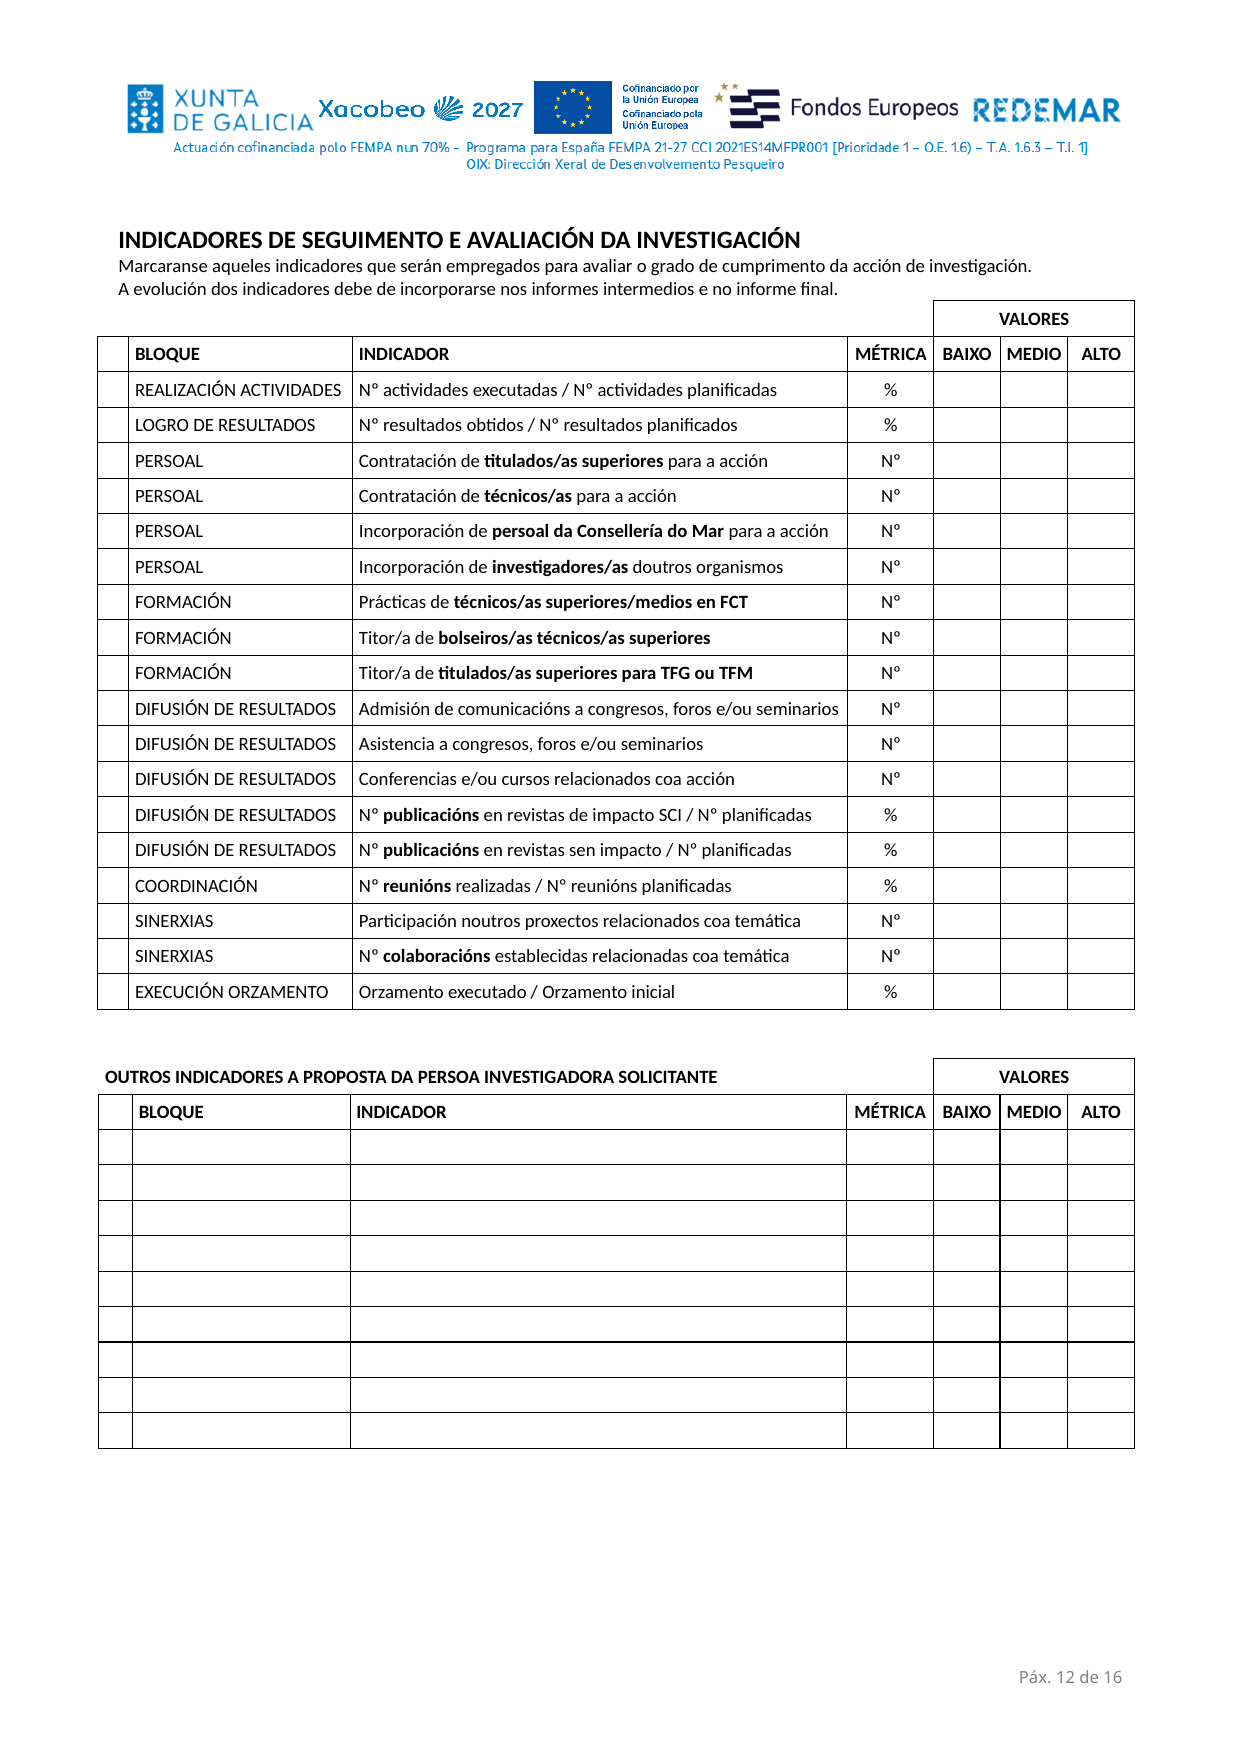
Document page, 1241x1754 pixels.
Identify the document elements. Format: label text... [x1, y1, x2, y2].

table_cell Nº [848, 549, 933, 584]
table_cell [1001, 1201, 1067, 1235]
table_cell DIFUSIÓN DE RESULTADOS [129, 691, 352, 725]
table_cell ALTO [1068, 337, 1134, 371]
table_cell [98, 868, 128, 902]
table_cell [98, 337, 128, 371]
table_cell Titor/a de bolseiros/as técnicos/as superiores [353, 620, 847, 654]
table_cell [98, 904, 128, 938]
table_cell [99, 1236, 132, 1271]
table_cell [99, 1201, 132, 1235]
table_cell [99, 1343, 132, 1377]
table_cell [133, 1343, 350, 1377]
table_cell [1068, 974, 1134, 1009]
table_cell Asistencia a congresos, foros e/ou seminarios [353, 726, 847, 761]
table_cell Nº actividades executadas / Nº actividades planificadas [353, 372, 847, 407]
table_cell SINERXIAS [129, 939, 352, 973]
table_cell [1001, 1307, 1067, 1341]
table_cell [133, 1165, 350, 1200]
table_cell [1068, 372, 1134, 407]
table_cell Nº [848, 762, 933, 796]
table_cell MÉTRICA [847, 1095, 933, 1129]
table_cell [1068, 408, 1134, 442]
table_cell [98, 691, 128, 725]
table_cell INDICADOR [353, 337, 847, 371]
table_cell [1068, 656, 1134, 690]
table_cell PERSOAL [129, 443, 352, 477]
table_cell ALTO [1068, 1095, 1134, 1129]
table_cell MEDIO [1001, 337, 1067, 371]
table_cell PERSOAL [129, 514, 352, 548]
table_cell [934, 620, 1000, 654]
table_cell [1001, 1413, 1067, 1448]
table_cell [1068, 620, 1134, 654]
text INDICADORES DE SEGUIMENTO E AVALIACIÓN DA INVESTIGACIÓN [118, 224, 1122, 254]
table_cell Incorporación de persoal da Consellería do Mar para a acción [353, 514, 847, 548]
table_cell [1068, 1201, 1134, 1235]
table_cell Contratación de titulados/as superiores para a acción [353, 443, 847, 477]
table_cell EXECUCIÓN ORZAMENTO [129, 974, 352, 1009]
table_cell DIFUSIÓN DE RESULTADOS [129, 797, 352, 832]
table_cell [98, 833, 128, 867]
table_cell % [848, 372, 933, 407]
table_cell [1001, 833, 1067, 867]
table_cell [1068, 691, 1134, 725]
table_cell Participación noutros proxectos relacionados coa temática [353, 904, 847, 938]
table_cell [934, 1272, 999, 1306]
table_cell [1001, 656, 1067, 690]
table_cell Nº [848, 479, 933, 513]
table_cell [351, 1130, 846, 1164]
table_cell [98, 479, 128, 513]
table_cell [98, 408, 128, 442]
table_cell Prácticas de técnicos/as superiores/medios en FCT [353, 585, 847, 619]
table_cell [934, 726, 1000, 761]
table_cell [351, 1272, 846, 1306]
table_cell Nº publicacións en revistas de impacto SCI / Nº planificadas [353, 797, 847, 832]
table_cell MÉTRICA [848, 337, 933, 371]
table_cell [351, 1343, 846, 1377]
table_cell Orzamento executado / Orzamento inicial [353, 974, 847, 1009]
table_cell [1001, 620, 1067, 654]
table_cell [1068, 1165, 1134, 1200]
table_cell % [848, 408, 933, 442]
table_cell Nº [848, 443, 933, 477]
table_cell [1068, 1272, 1134, 1306]
table_cell [98, 939, 128, 973]
text A evolución dos indicadores debe de incorporarse nos informes intermedios e no informe final. [118, 277, 1122, 300]
table_cell [1068, 939, 1134, 973]
table_cell [133, 1201, 350, 1235]
table_cell [934, 656, 1000, 690]
table_cell FORMACIÓN [129, 585, 352, 619]
table_cell [1001, 762, 1067, 796]
table_cell [98, 549, 128, 584]
table_header VALORES [934, 301, 1134, 336]
table_cell [99, 1272, 132, 1306]
table_cell Nº resultados obtidos / Nº resultados planificados [353, 408, 847, 442]
table_cell [133, 1130, 350, 1164]
table_cell [934, 1378, 999, 1412]
table_cell [934, 868, 1000, 902]
table_cell [1068, 1307, 1134, 1341]
table_cell [934, 691, 1000, 725]
table_cell % [848, 974, 933, 1009]
table_cell Nº colaboracións establecidas relacionadas coa temática [353, 939, 847, 973]
table_cell [99, 1165, 132, 1200]
table_cell DIFUSIÓN DE RESULTADOS [129, 762, 352, 796]
table_cell BAIXO [934, 1095, 999, 1129]
table_cell [351, 1201, 846, 1235]
table_cell [1001, 797, 1067, 832]
table_cell [351, 1236, 846, 1271]
table_cell [1068, 868, 1134, 902]
table_cell [1068, 726, 1134, 761]
table_cell [1001, 443, 1067, 477]
table_cell Nº [848, 939, 933, 973]
table_cell [934, 762, 1000, 796]
table_cell DIFUSIÓN DE RESULTADOS [129, 726, 352, 761]
text Marcaranse aqueles indicadores que serán empregados para avaliar o grado de cumprimento da acción de investigación. [118, 254, 1122, 277]
table_cell [1068, 549, 1134, 584]
table_cell [934, 1343, 999, 1377]
table_cell [98, 585, 128, 619]
table_cell [351, 1378, 846, 1412]
table_cell Incorporación de investigadores/as doutros organismos [353, 549, 847, 584]
table_cell [1068, 443, 1134, 477]
table_cell Nº [848, 585, 933, 619]
table_cell Contratación de técnicos/as para a acción [353, 479, 847, 513]
table_cell % [848, 833, 933, 867]
table_cell [847, 1307, 933, 1341]
table_cell [1068, 1378, 1134, 1412]
table_cell [1001, 585, 1067, 619]
table_cell [1001, 939, 1067, 973]
table_cell BAIXO [934, 337, 1000, 371]
table_cell [934, 833, 1000, 867]
picture [118, 73, 1123, 174]
table_cell FORMACIÓN [129, 656, 352, 690]
table_cell [1068, 514, 1134, 548]
table_cell [1001, 974, 1067, 1009]
table_cell INDICADOR [351, 1095, 846, 1129]
table_cell [934, 939, 1000, 973]
table_cell [351, 1413, 846, 1448]
table_cell [1068, 585, 1134, 619]
table_cell FORMACIÓN [129, 620, 352, 654]
table_cell [98, 372, 128, 407]
table_cell [1001, 691, 1067, 725]
table_cell [1001, 726, 1067, 761]
table_cell [1068, 1343, 1134, 1377]
table_cell [1001, 479, 1067, 513]
table_cell [1001, 1130, 1067, 1164]
table_cell [98, 762, 128, 796]
table_cell [934, 1236, 999, 1271]
table_cell [98, 797, 128, 832]
table_cell [1001, 372, 1067, 407]
table_header [98, 300, 933, 336]
table_cell [99, 1307, 132, 1341]
table_cell [1001, 1378, 1067, 1412]
table_cell [1001, 904, 1067, 938]
table_cell [847, 1378, 933, 1412]
table_cell REALIZACIÓN ACTIVIDADES [129, 372, 352, 407]
table_cell BLOQUE [129, 337, 352, 371]
table_cell [934, 1165, 999, 1200]
table_cell Nº publicacións en revistas sen impacto / Nº planificadas [353, 833, 847, 867]
table_cell [1068, 797, 1134, 832]
table_cell [934, 1201, 999, 1235]
table_cell [847, 1165, 933, 1200]
table_cell [98, 620, 128, 654]
table_cell [847, 1413, 933, 1448]
table_cell Nº [848, 620, 933, 654]
table_cell [99, 1413, 132, 1448]
table_cell PERSOAL [129, 479, 352, 513]
table_header OUTROS INDICADORES A PROPOSTA DA PERSOA INVESTIGADORA SOLICITANTE [99, 1058, 933, 1093]
table_cell [1068, 1236, 1134, 1271]
table_cell [1068, 1413, 1134, 1448]
table_cell % [848, 868, 933, 902]
table_cell [351, 1307, 846, 1341]
table_cell [1068, 833, 1134, 867]
table_cell Nº [848, 904, 933, 938]
table_cell [133, 1413, 350, 1448]
table_cell [934, 408, 1000, 442]
table_cell [1001, 1343, 1067, 1377]
table_cell [98, 974, 128, 1009]
table_cell [934, 443, 1000, 477]
table_cell SINERXIAS [129, 904, 352, 938]
table_cell % [848, 797, 933, 832]
table_cell [99, 1095, 132, 1129]
table_cell [934, 1413, 999, 1448]
table_cell [847, 1236, 933, 1271]
table_cell [1001, 1272, 1067, 1306]
table_cell [934, 514, 1000, 548]
table_cell [99, 1130, 132, 1164]
table_cell BLOQUE [133, 1095, 350, 1129]
table_cell [934, 585, 1000, 619]
table_cell Admisión de comunicacións a congresos, foros e/ou seminarios [353, 691, 847, 725]
table_cell [1001, 514, 1067, 548]
table_cell MEDIO [1001, 1095, 1067, 1129]
table_cell [1068, 762, 1134, 796]
table_cell [133, 1378, 350, 1412]
table_cell [847, 1130, 933, 1164]
table_cell [934, 549, 1000, 584]
table_header VALORES [934, 1059, 1134, 1093]
table_cell [934, 479, 1000, 513]
table_cell [1001, 408, 1067, 442]
table_cell [98, 514, 128, 548]
table_cell Nº [848, 726, 933, 761]
table_cell DIFUSIÓN DE RESULTADOS [129, 833, 352, 867]
table_cell [1001, 549, 1067, 584]
table_cell [934, 1130, 999, 1164]
table_cell [98, 443, 128, 477]
table_cell [847, 1201, 933, 1235]
table_cell Conferencias e/ou cursos relacionados coa acción [353, 762, 847, 796]
table_cell [1001, 1236, 1067, 1271]
table_cell [934, 797, 1000, 832]
table_cell [934, 372, 1000, 407]
table_cell [99, 1378, 132, 1412]
table_cell [1001, 868, 1067, 902]
table_cell [847, 1272, 933, 1306]
table_cell [351, 1165, 846, 1200]
table_cell [1068, 904, 1134, 938]
table_cell [133, 1236, 350, 1271]
table_cell Nº [848, 656, 933, 690]
table_cell LOGRO DE RESULTADOS [129, 408, 352, 442]
table_cell [98, 726, 128, 761]
table_cell Titor/a de titulados/as superiores para TFG ou TFM [353, 656, 847, 690]
table_cell [1068, 1130, 1134, 1164]
table_cell Nº [848, 514, 933, 548]
table_cell [934, 974, 1000, 1009]
table_cell [133, 1272, 350, 1306]
table_cell [1001, 1165, 1067, 1200]
table_cell PERSOAL [129, 549, 352, 584]
table_cell [133, 1307, 350, 1341]
table_cell [1068, 479, 1134, 513]
table_cell [934, 904, 1000, 938]
table_cell Nº reunións realizadas / Nº reunións planificadas [353, 868, 847, 902]
table_cell Nº [848, 691, 933, 725]
table_cell [847, 1343, 933, 1377]
table_cell [98, 656, 128, 690]
table_cell COORDINACIÓN [129, 868, 352, 902]
table_cell [934, 1307, 999, 1341]
